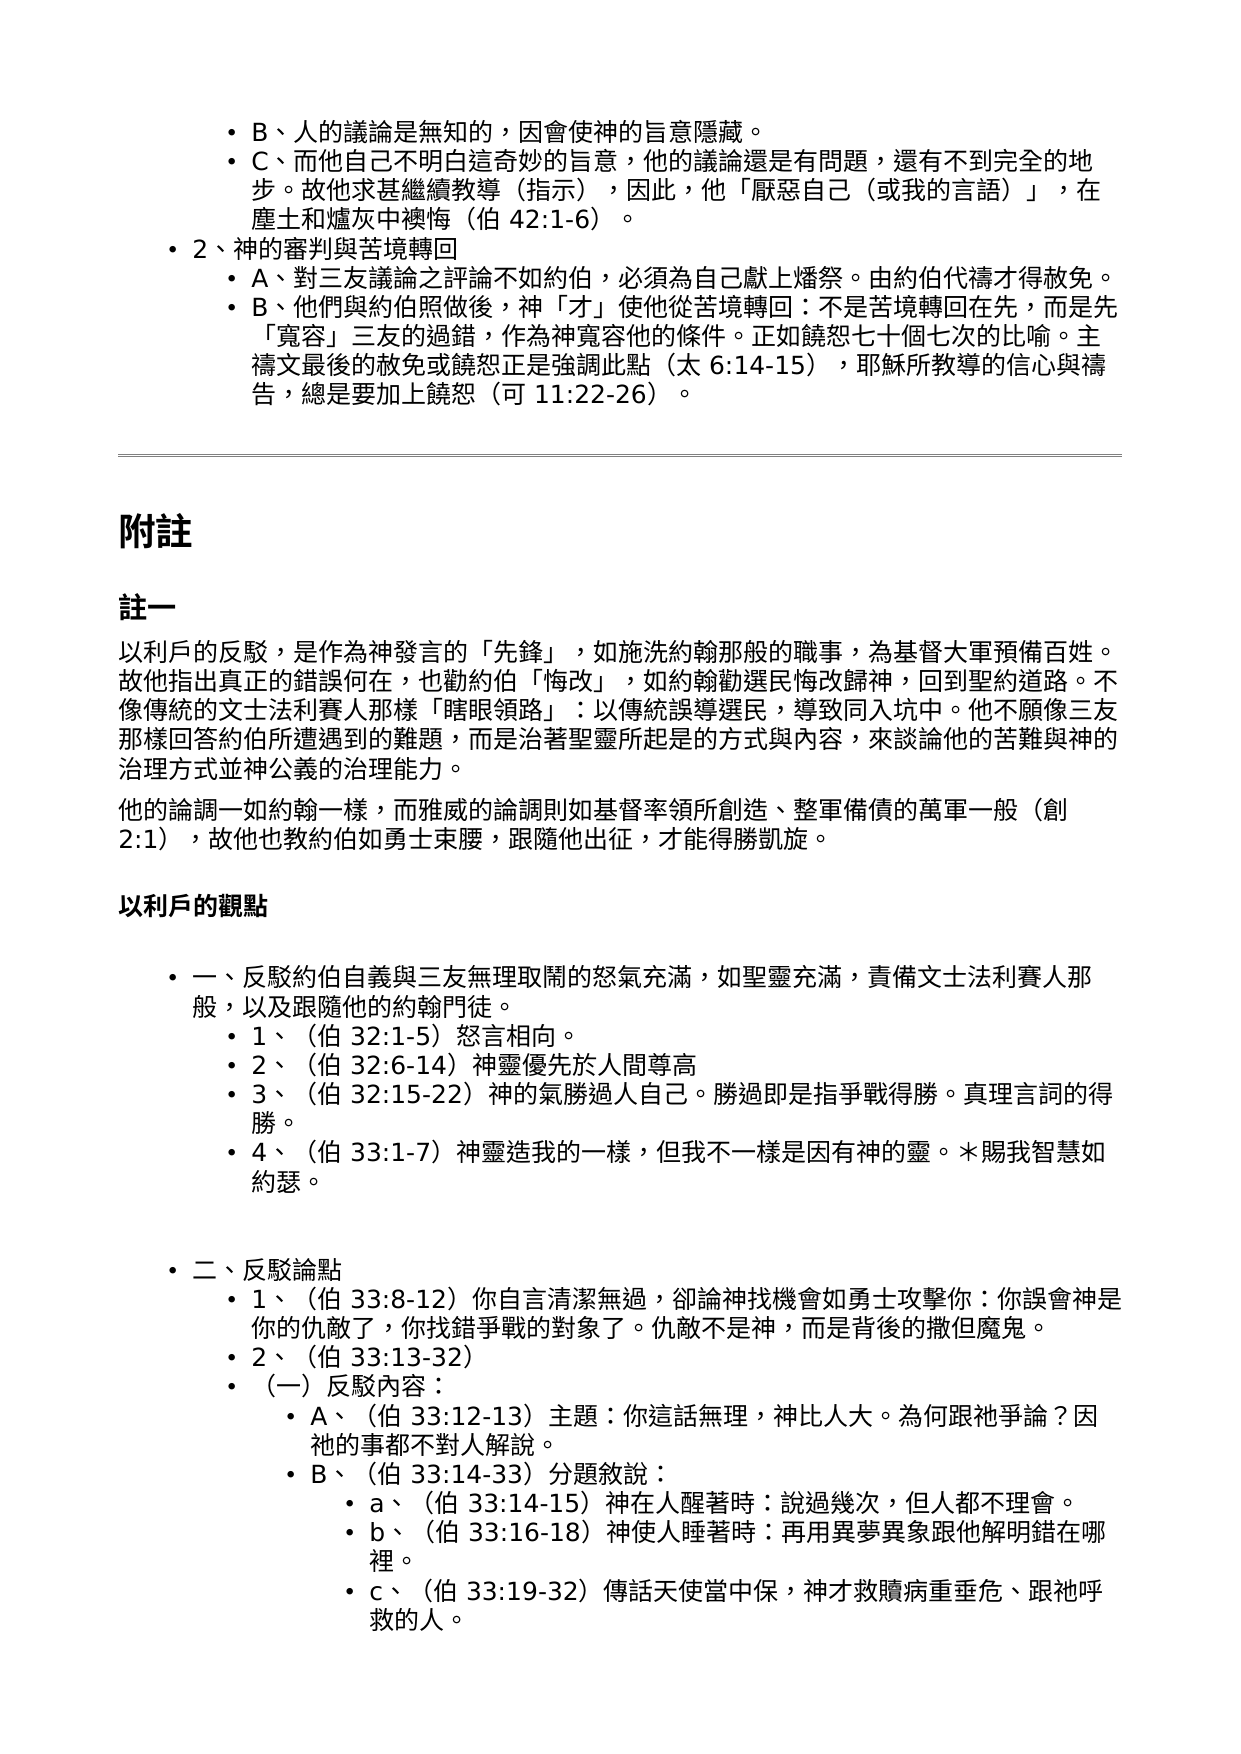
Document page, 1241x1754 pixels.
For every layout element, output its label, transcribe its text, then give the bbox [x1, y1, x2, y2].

list 1、（伯 32:1-5）怒言相向。 [236, 1022, 1122, 1051]
list B、他們與約伯照做後，神「才」使他從苦境轉回：不是苦境轉回在先，而是先「寬容」三友的過錯，作為神寬容他的條件。正如饒恕七十個七次的比喻。主禱文最後的赦免或饒恕正是強調此點（太 6:14-15），耶穌所教導的信心與禱告，總是要加上饒恕（可 11:22-26）。 [236, 293, 1122, 410]
list 3、（伯 32:15-22）神的氣勝過人自己。勝過即是指爭戰得勝。真理言詞的得勝。 [236, 1080, 1122, 1138]
list 2、（伯 33:13-32） [236, 1343, 1122, 1372]
list c、（伯 33:19-32）傳話天使當中保，神才救贖病重垂危、跟祂呼救的人。 [354, 1577, 1122, 1635]
text 以利戶的反駁，是作為神發言的「先鋒」，如施洗約翰那般的職事，為基督大軍預備百姓。故他指出真正的錯誤何在，也勸約伯「悔改」，如約翰勸選民悔改歸神，回到聖約道路。不像傳統的文士法利賽人那樣「瞎眼領路」：以傳統誤導選民，導致同入坑中。他不願像三友那樣回答約伯所遭遇到的難題，而是治著聖靈所起是的方式與內容，來談論他的苦難與神的治理方式並神公義的治理能力。 [118, 638, 1122, 784]
list A、對三友議論之評論不如約伯，必須為自己獻上燔祭。由約伯代禱才得赦免。 [236, 264, 1122, 293]
list 2、（伯 32:6-14）神靈優先於人間尊高 [236, 1051, 1122, 1080]
list B、人的議論是無知的，因會使神的旨意隱藏。 [236, 118, 1122, 147]
list （一）反駁內容： [236, 1372, 1122, 1402]
list 一、反駁約伯自義與三友無理取鬧的怒氣充滿，如聖靈充滿，責備文士法利賽人那般，以及跟隨他的約翰門徒。 [177, 963, 1122, 1022]
list a、（伯 33:14-15）神在人醒著時：說過幾次，但人都不理會。 [354, 1489, 1122, 1518]
subtitle 以利戶的觀點 [118, 892, 1122, 922]
list 4、（伯 33:1-7）神靈造我的一樣，但我不一樣是因有神的靈。＊賜我智慧如約瑟。 [236, 1138, 1122, 1197]
list 2、神的審判與苦境轉回 [177, 235, 1122, 264]
subtitle 註一 [118, 592, 1122, 626]
list b、（伯 33:16-18）神使人睡著時：再用異夢異象跟他解明錯在哪裡。 [354, 1518, 1122, 1577]
list 二、反駁論點 [177, 1256, 1122, 1285]
subtitle 附註 [118, 511, 1122, 554]
list B、（伯 33:14-33）分題敘說： [295, 1460, 1122, 1489]
list C、而他自己不明白這奇妙的旨意，他的議論還是有問題，還有不到完全的地步。故他求甚繼續教導（指示），因此，他「厭惡自己（或我的言語）」，在塵土和爐灰中襖悔（伯 42:1-6）。 [236, 147, 1122, 235]
list A、（伯 33:12-13）主題：你這話無理，神比人大。為何跟祂爭論？因祂的事都不對人解說。 [295, 1402, 1122, 1460]
list 1、（伯 33:8-12）你自言清潔無過，卻論神找機會如勇士攻擊你：你誤會神是你的仇敵了，你找錯爭戰的對象了。仇敵不是神，而是背後的撒但魔鬼。 [236, 1285, 1122, 1343]
text 他的論調一如約翰一樣，而雅威的論調則如基督率領所創造、整軍備債的萬軍一般（創 2:1），故他也教約伯如勇士束腰，跟隨他出征，才能得勝凱旋。 [118, 797, 1122, 855]
